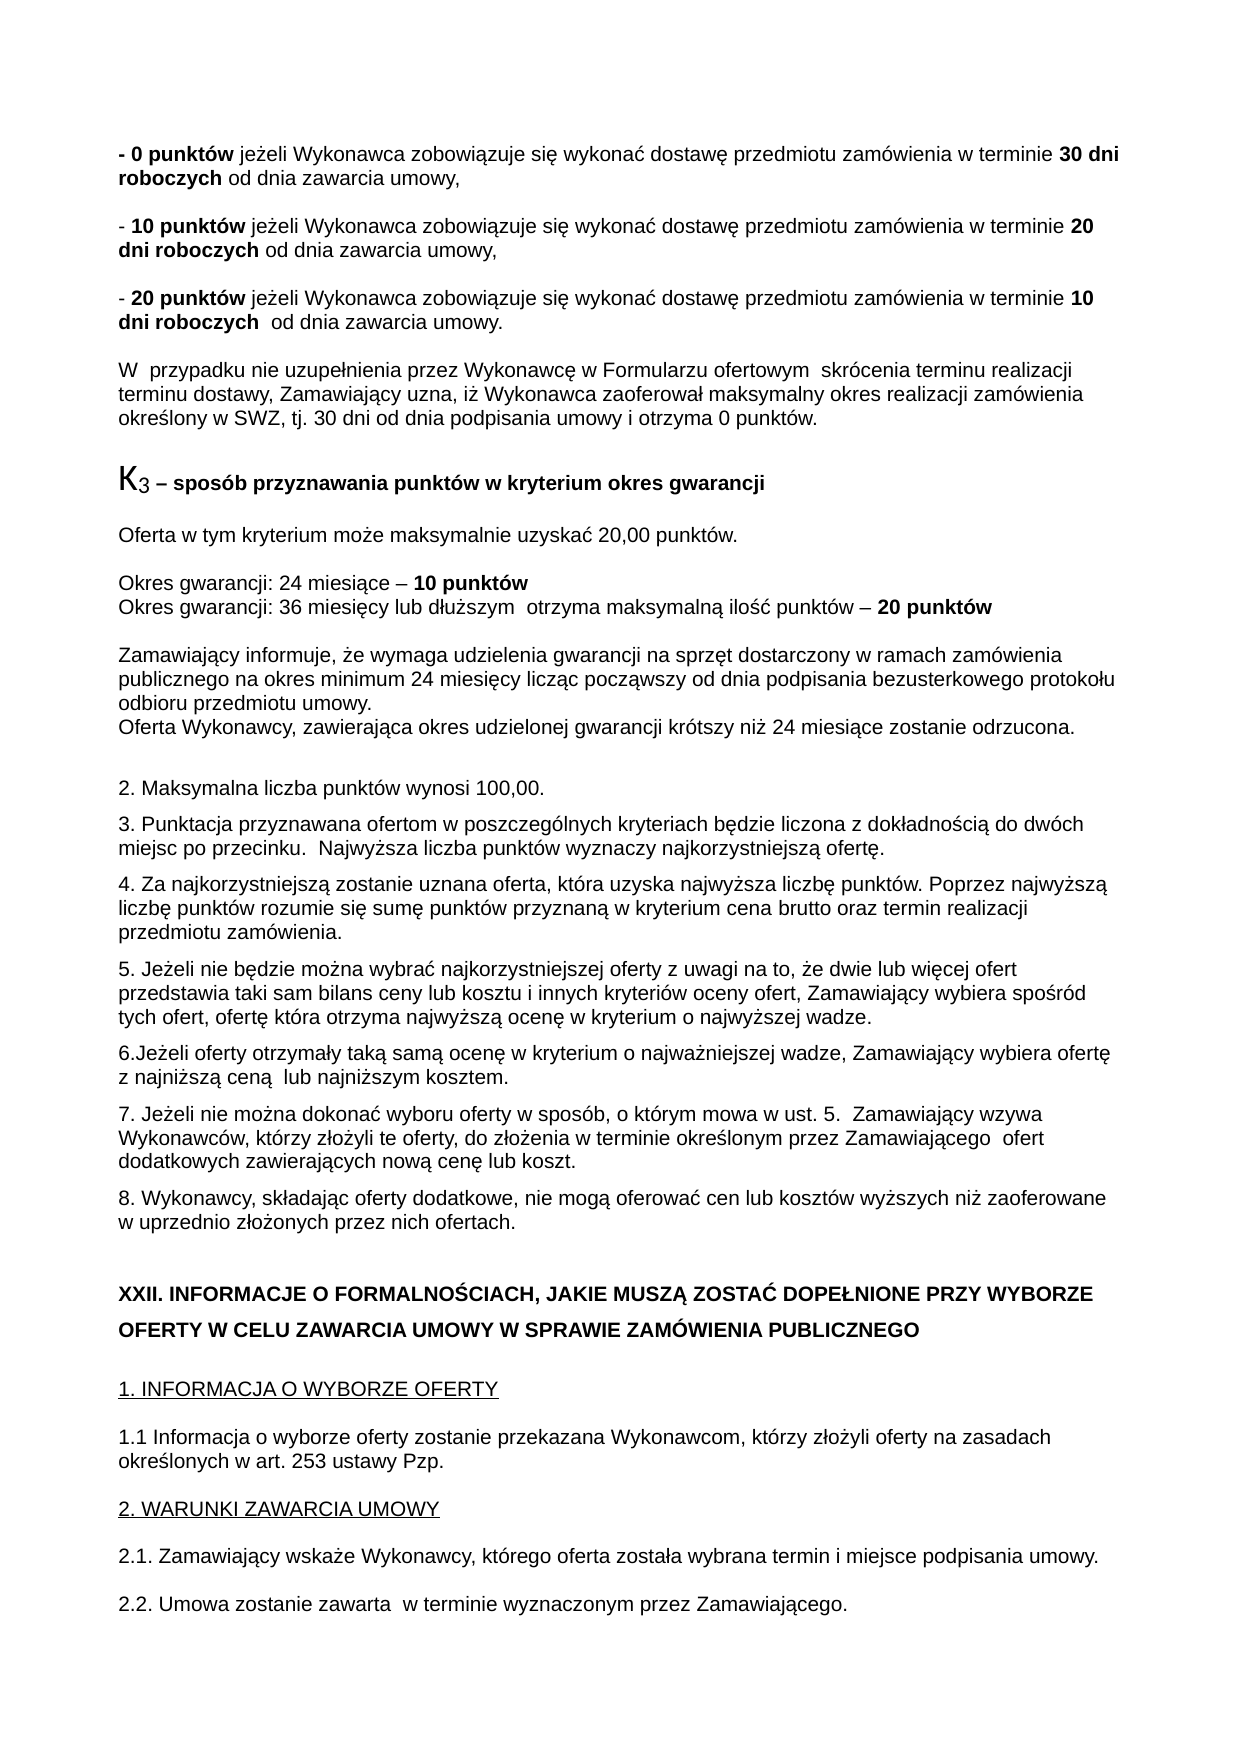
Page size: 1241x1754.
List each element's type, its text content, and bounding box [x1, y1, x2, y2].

text - 20 punktów jeżeli Wykonawca zobowiązuje się wykonać dostawę przedmiotu zamówienia w terminie 10 dni roboczych od dnia zawarcia umowy. [118, 286, 1122, 334]
text 6.Jeżeli oferty otrzymały taką samą ocenę w kryterium o najważniejszej wadze, Zamawiający wybiera ofertę z najniższą ceną lub najniższym kosztem. [118, 1041, 1122, 1089]
text Okres gwarancji: 24 miesiące – 10 punktów [118, 571, 1122, 595]
text Zamawiający informuje, że wymaga udzielenia gwarancji na sprzęt dostarczony w ramach zamówienia publicznego na okres minimum 24 miesięcy licząc począwszy od dnia podpisania bezusterkowego protokołu odbioru przedmiotu umowy. [118, 643, 1122, 715]
text 2. Maksymalna liczba punktów wynosi 100,00. [118, 775, 1122, 799]
text K3 – sposób przyznawania punktów w kryterium okres gwarancji [118, 453, 1122, 499]
text Okres gwarancji: 36 miesięcy lub dłuższym otrzyma maksymalną ilość punktów – 20 punktów [118, 595, 1122, 619]
text XXII. INFORMACJE O FORMALNOŚCIACH, JAKIE MUSZĄ ZOSTAĆ DOPEŁNIONE PRZY WYBORZE OFERTY W CELU ZAWARCIA UMOWY W SPRAWIE ZAMÓWIENIA PUBLICZNEGO [118, 1282, 1122, 1342]
text 1. INFORMACJA O WYBORZE OFERTY [118, 1377, 1122, 1401]
text 3. Punktacja przyznawana ofertom w poszczególnych kryteriach będzie liczona z dokładnością do dwóch miejsc po przecinku. Najwyższa liczba punktów wyznaczy najkorzystniejszą ofertę. [118, 812, 1122, 860]
text W przypadku nie uzupełnienia przez Wykonawcę w Formularzu ofertowym skrócenia terminu realizacji terminu dostawy, Zamawiający uzna, iż Wykonawca zaoferował maksymalny okres realizacji zamówienia określony w SWZ, tj. 30 dni od dnia podpisania umowy i otrzyma 0 punktów. [118, 358, 1122, 429]
text 2.2. Umowa zostanie zawarta w terminie wyznaczonym przez Zamawiającego. [118, 1592, 1122, 1616]
text 2. WARUNKI ZAWARCIA UMOWY [118, 1496, 1122, 1520]
text 8. Wykonawcy, składając oferty dodatkowe, nie mogą oferować cen lub kosztów wyższych niż zaoferowane w uprzednio złożonych przez nich ofertach. [118, 1186, 1122, 1234]
text 4. Za najkorzystniejszą zostanie uznana oferta, która uzyska najwyższa liczbę punktów. Poprzez najwyższą liczbę punktów rozumie się sumę punktów przyznaną w kryterium cena brutto oraz termin realizacji przedmiotu zamówienia. [118, 872, 1122, 944]
text - 10 punktów jeżeli Wykonawca zobowiązuje się wykonać dostawę przedmiotu zamówienia w terminie 20 dni roboczych od dnia zawarcia umowy, [118, 214, 1122, 262]
text 1.1 Informacja o wyborze oferty zostanie przekazana Wykonawcom, którzy złożyli oferty na zasadach określonych w art. 253 ustawy Pzp. [118, 1425, 1122, 1473]
text Oferta w tym kryterium może maksymalnie uzyskać 20,00 punktów. [118, 523, 1122, 547]
text 7. Jeżeli nie można dokonać wyboru oferty w sposób, o którym mowa w ust. 5. Zamawiający wzywa Wykonawców, którzy złożyli te oferty, do złożenia w terminie określonym przez Zamawiającego ofert dodatkowych zawierających nową cenę lub koszt. [118, 1101, 1122, 1173]
text Oferta Wykonawcy, zawierająca okres udzielonej gwarancji krótszy niż 24 miesiące zostanie odrzucona. [118, 715, 1122, 739]
text - 0 punktów jeżeli Wykonawca zobowiązuje się wykonać dostawę przedmiotu zamówienia w terminie 30 dni roboczych od dnia zawarcia umowy, [118, 142, 1122, 190]
text 2.1. Zamawiający wskaże Wykonawcy, którego oferta została wybrana termin i miejsce podpisania umowy. [118, 1544, 1122, 1568]
text 5. Jeżeli nie będzie można wybrać najkorzystniejszej oferty z uwagi na to, że dwie lub więcej ofert przedstawia taki sam bilans ceny lub kosztu i innych kryteriów oceny ofert, Zamawiający wybiera spośród tych ofert, ofertę która otrzyma najwyższą ocenę w kryterium o najwyższej wadze. [118, 957, 1122, 1028]
